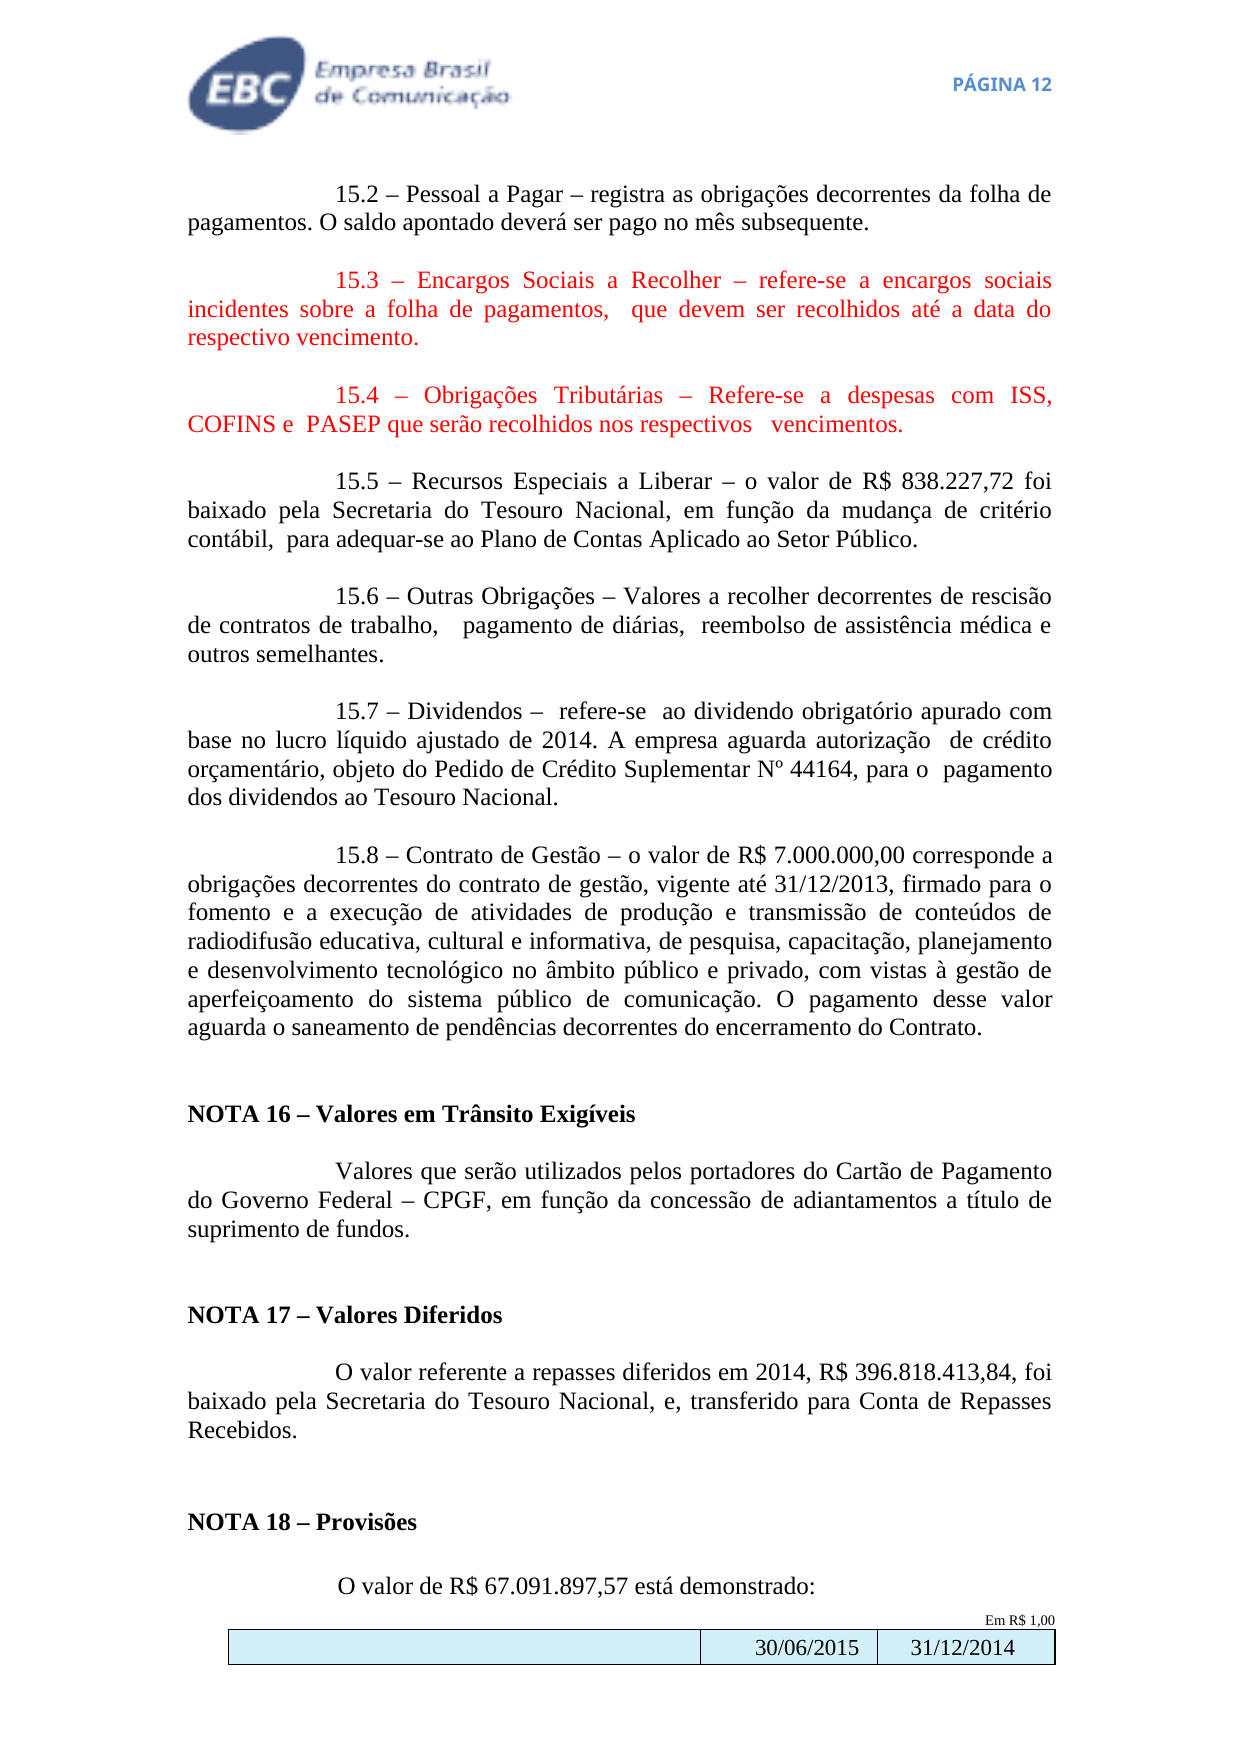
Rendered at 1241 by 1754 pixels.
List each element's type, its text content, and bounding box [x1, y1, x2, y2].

text 15.7 – Dividendos – refere-se ao dividendo obrigatório apurado com base no lucro líquido ajustado de 2014. A empresa aguarda autorização de crédito orçamentário, objeto do Pedido de Crédito Suplementar Nº 44164, para o pagamento dos dividendos ao Tesouro Nacional. [187, 696, 1053, 811]
text O valor de R$ 67.091.897,57 está demonstrado: [187, 1571, 1053, 1600]
text 15.4 – Obrigações Tributárias – Refere-se a despesas com ISS, COFINS e PASEP que serão recolhidos nos respectivos vencimentos. [187, 380, 1053, 437]
table_cell 30/06/2015 [701, 1630, 877, 1664]
text O valor referente a repasses diferidos em 2014, R$ 396.818.413,84, foi baixado pela Secretaria do Tesouro Nacional, e, transferido para Conta de Repasses Recebidos. [187, 1357, 1053, 1444]
text NOTA 18 – Provisões [187, 1507, 1053, 1536]
table_cell 31/12/2014 [878, 1630, 1054, 1664]
text Valores que serão utilizados pelos portadores do Cartão de Pagamento do Governo Federal – CPGF, em função da concessão de adiantamentos a título de suprimento de fundos. [187, 1156, 1053, 1242]
text NOTA 17 – Valores Diferidos [187, 1300, 1053, 1329]
text 15.5 – Recursos Especiais a Liberar – o valor de R$ 838.227,72 foi baixado pela Secretaria do Tesouro Nacional, em função da mudança de critério contábil, para adequar-se ao Plano de Contas Aplicado ao Setor Público. [187, 466, 1053, 552]
table_header [228, 1600, 701, 1629]
text NOTA 16 – Valores em Trânsito Exigíveis [187, 1099, 1053, 1127]
text 15.3 – Encargos Sociais a Recolher – refere-se a encargos sociais incidentes sobre a folha de pagamentos, que devem ser recolhidos até a data do respectivo vencimento. [187, 265, 1053, 351]
table_header Em R$ 1,00 [701, 1600, 1055, 1629]
text 15.6 – Outras Obrigações – Valores a recolher decorrentes de rescisão de contratos de trabalho, pagamento de diárias, reembolso de assistência médica e outros semelhantes. [187, 581, 1053, 667]
text 15.8 – Contrato de Gestão – o valor de R$ 7.000.000,00 corresponde a obrigações decorrentes do contrato de gestão, vigente até 31/12/2013, firmado para o fomento e a execução de atividades de produção e transmissão de conteúdos de radiodifusão educativa, cultural e informativa, de pesquisa, capacitação, planejamento e desenvolvimento tecnológico no âmbito público e privado, com vistas à gestão de aperfeiçoamento do sistema público de comunicação. O pagamento desse valor aguarda o saneamento de pendências decorrentes do encerramento do Contrato. [187, 840, 1053, 1041]
text 15.2 – Pessoal a Pagar – registra as obrigações decorrentes da folha de pagamentos. O saldo apontado deverá ser pago no mês subsequente. [187, 179, 1053, 236]
table_cell [229, 1630, 700, 1664]
